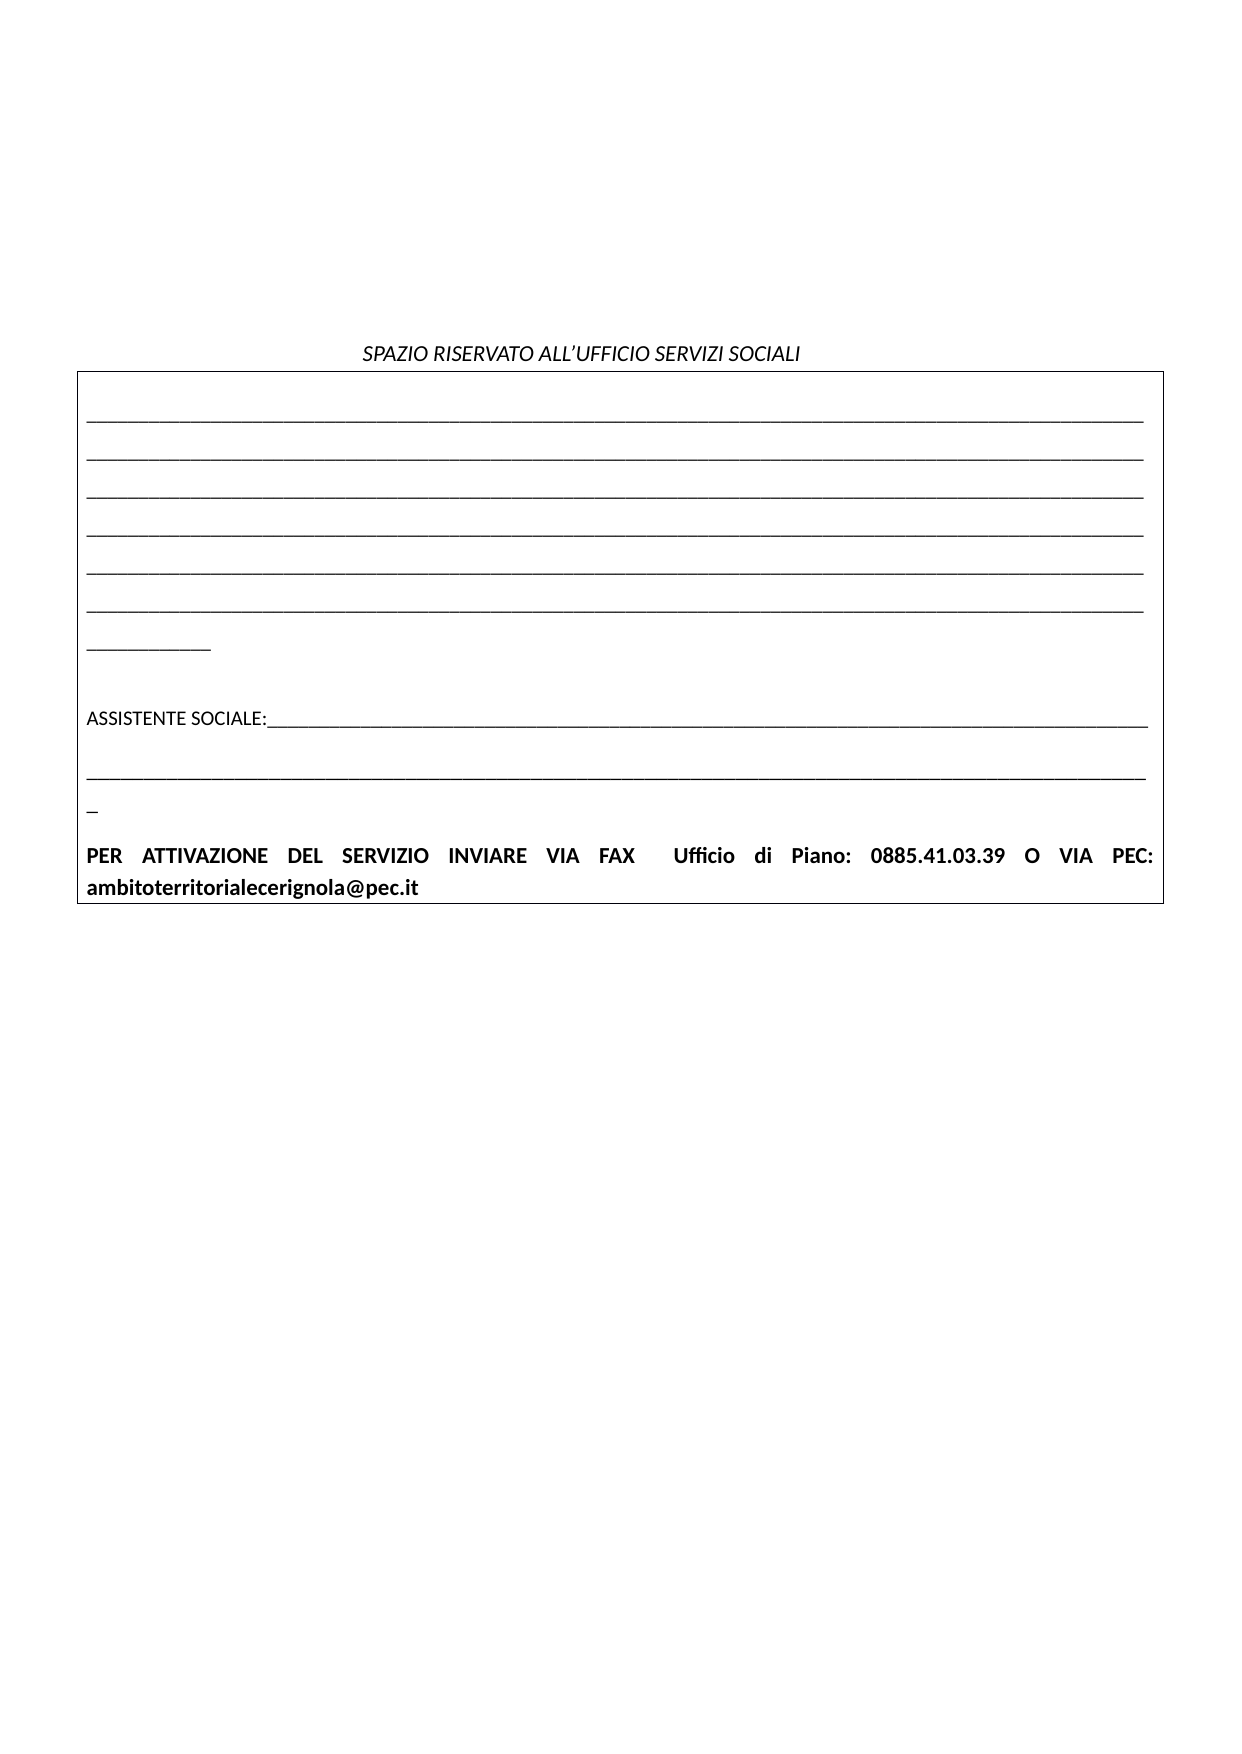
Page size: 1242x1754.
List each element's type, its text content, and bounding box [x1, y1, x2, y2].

text SPAZIO RISERVATO ALL’UFFICIO SERVIZI SOCIALI [362, 339, 1164, 367]
text ______________________________________________________________________________________________ [78, 752, 1163, 816]
text ASSISTENTE SOCIALE:_____________________________________________________________________________________ [78, 702, 1163, 730]
text PER ATTIVAZIONE DEL SERVIZIO INVIARE VIA FAX Ufficio di Piano: 0885.41.03.39 O VIA PEC: ambitoterritorialecerignola@pec.it [78, 838, 1163, 903]
text ________________________________________________________________________________________________________________________________________________________________________________________________________________________________________________________________________________________________________________________________________________________________________________________________________________________________________________________________________________________________________________________________________________________________________________________________________________________________________________ [78, 397, 1163, 654]
